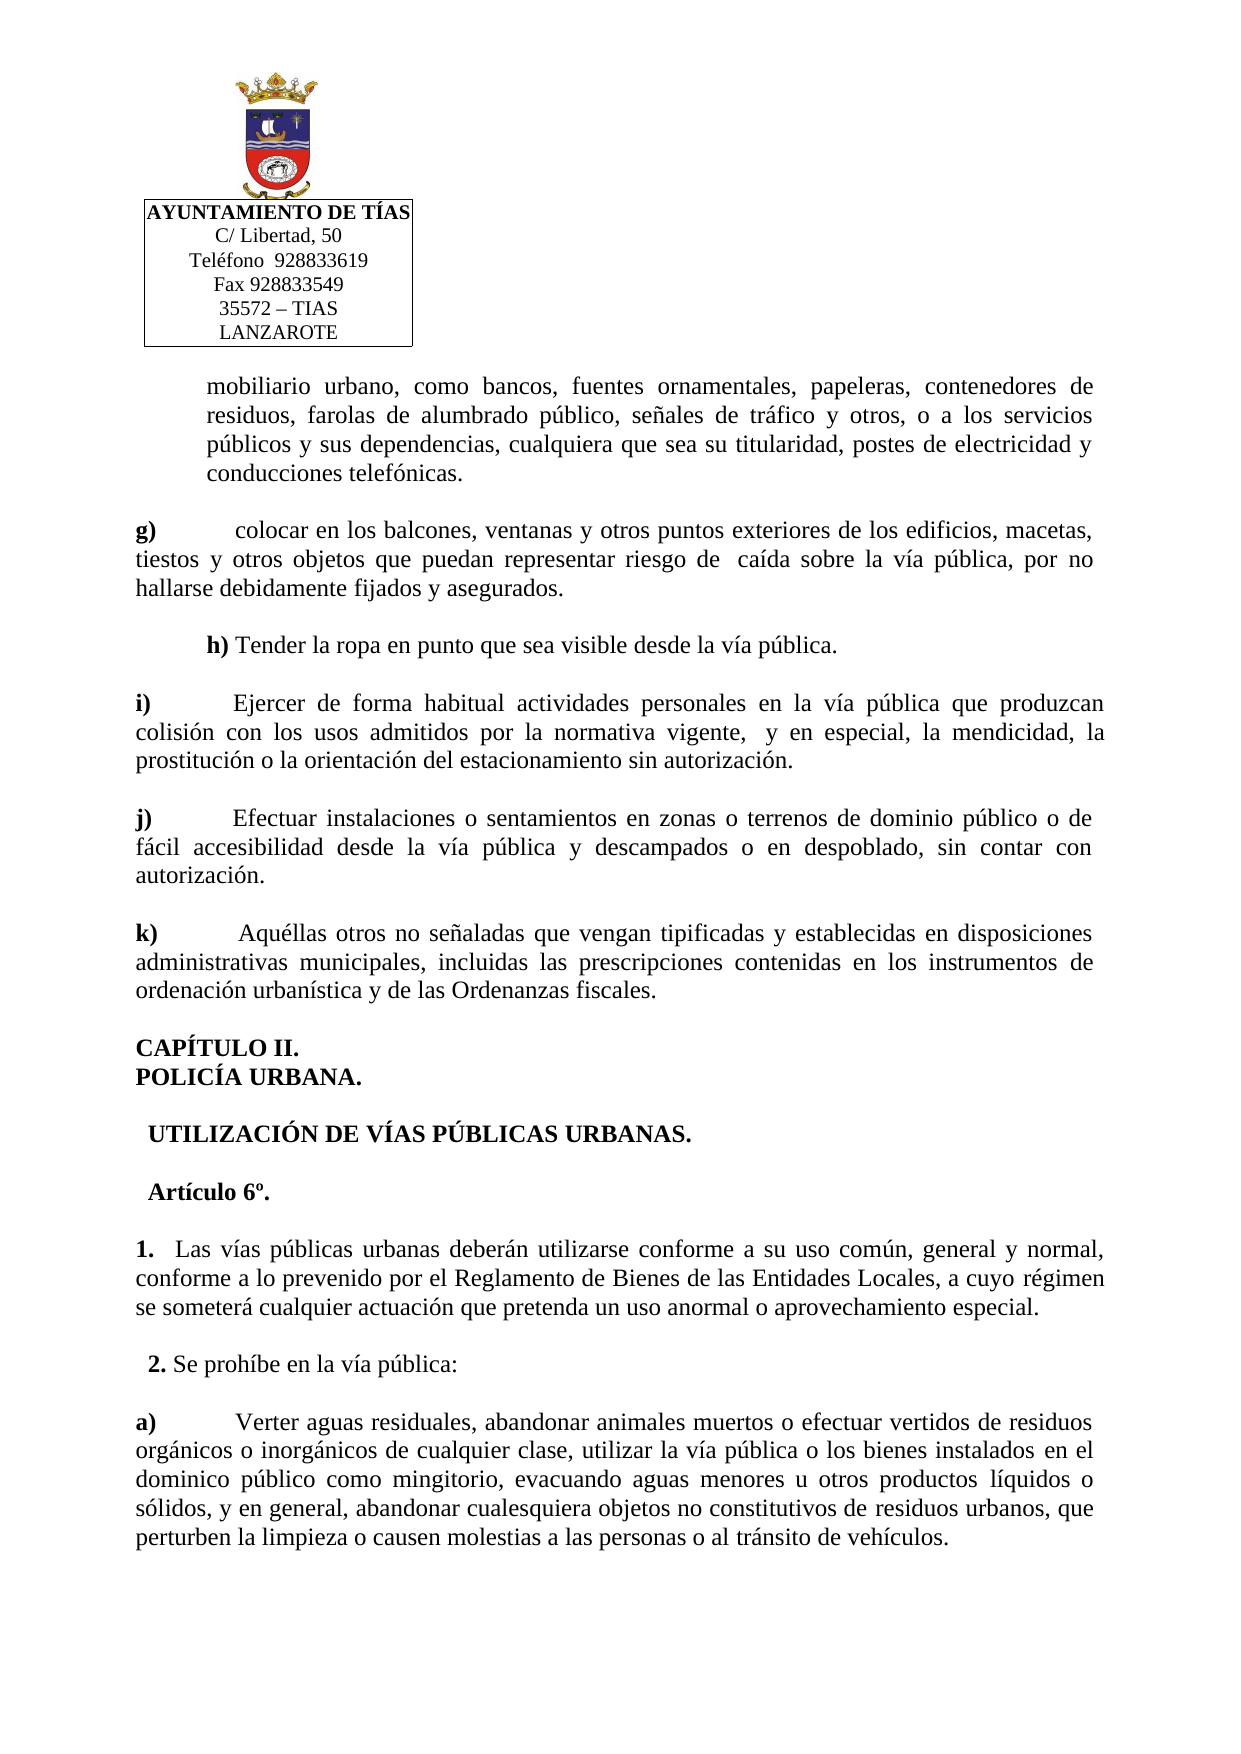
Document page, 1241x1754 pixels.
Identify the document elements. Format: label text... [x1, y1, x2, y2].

list Efectuar instalaciones o sentamientos en zonas o terrenos de dominio público o de fácil accesibilidad desde la vía pública y descampados o en despoblado, sin contar con autorización. [135, 803, 1093, 889]
subtitle CAPÍTULO II. POLICÍA URBANA. [135, 1033, 375, 1091]
text mobiliario urbano, como bancos, fuentes ornamentales, papeleras, contenedores de residuos, farolas de alumbrado público, señales de tráfico y otros, o a los servicios públicos y sus dependencias, cualquiera que sea su titularidad, postes de electricidad y conducciones telefónicas. [206, 371, 1093, 486]
list Se prohíbe en la vía pública: [148, 1349, 1105, 1378]
list colocar en los balcones, ventanas y otros puntos exteriores de los edificios, macetas, tiestos y otros objetos que puedan representar riesgo de caída sobre la vía pública, por no hallarse debidamente fijados y asegurados. [135, 515, 1093, 602]
list Las vías públicas urbanas deberán utilizarse conforme a su uso común, general y normal, conforme a lo prevenido por el Reglamento de Bienes de las Entidades Locales, a cuyo régimen se someterá cualquier actuación que pretenda un uso anormal o aprovechamiento especial. [135, 1234, 1105, 1320]
list Ejercer de forma habitual actividades personales en la vía pública que produzcan colisión con los usos admitidos por la normativa vigente, y en especial, la mendicidad, la prostitución o la orientación del estacionamiento sin autorización. [135, 688, 1105, 774]
text UTILIZACIÓN DE VÍAS PÚBLICAS URBANAS. [148, 1119, 1105, 1148]
list Tender la ropa en punto que sea visible desde la vía pública. [206, 630, 1105, 659]
list Aquéllas otros no señaladas que vengan tipificadas y establecidas en disposiciones administrativas municipales, incluidas las prescripciones contenidas en los instrumentos de ordenación urbanística y de las Ordenanzas fiscales. [135, 918, 1093, 1004]
list Verter aguas residuales, abandonar animales muertos o efectuar vertidos de residuos orgánicos o inorgánicos de cualquier clase, utilizar la vía pública o los bienes instalados en el dominico público como mingitorio, evacuando aguas menores u otros productos líquidos o sólidos, y en general, abandonar cualesquiera objetos no constitutivos de residuos urbanos, que perturben la limpieza o causen molestias a las personas o al tránsito de vehículos. [135, 1407, 1094, 1550]
subtitle Artículo 6º. [148, 1177, 1105, 1206]
